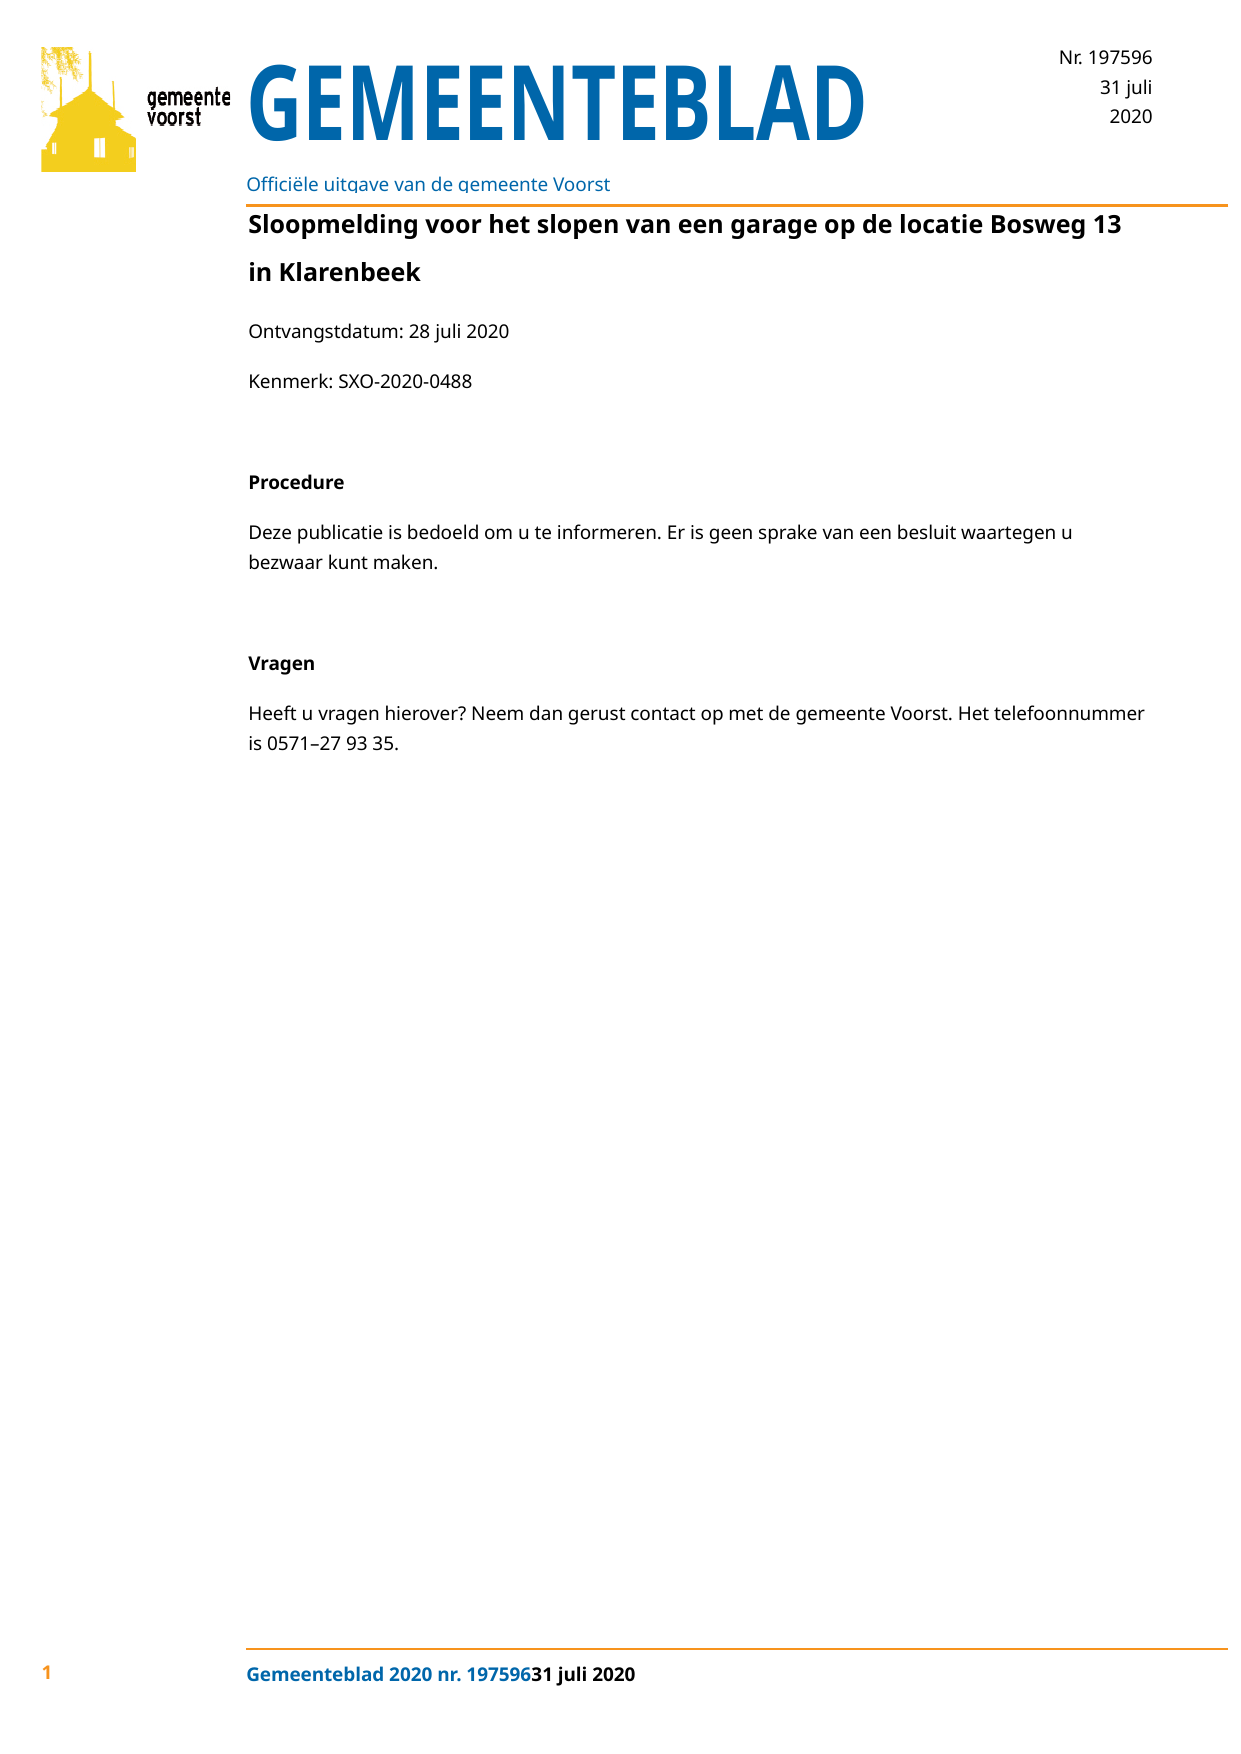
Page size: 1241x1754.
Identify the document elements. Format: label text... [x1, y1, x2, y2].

text Ontvangstdatum: 28 juli 2020 [248, 318, 1152, 344]
picture [41, 47, 231, 172]
text Vragen [248, 650, 1152, 676]
text Kenmerk: SXO-2020-0488 [248, 368, 1152, 394]
text Sloopmelding voor het slopen van een garage op de locatie Bosweg 13 in Klarenbeek [248, 207, 1152, 288]
text Procedure [248, 469, 1152, 495]
text Heeft u vragen hierover? Neem dan gerust contact op met de gemeente Voorst. Het telefoonnummer is 0571–27 93 35. [248, 700, 1152, 756]
text Deze publicatie is bedoeld om u te informeren. Er is geen sprake van een besluit waartegen u bezwaar kunt maken. [248, 519, 1152, 575]
